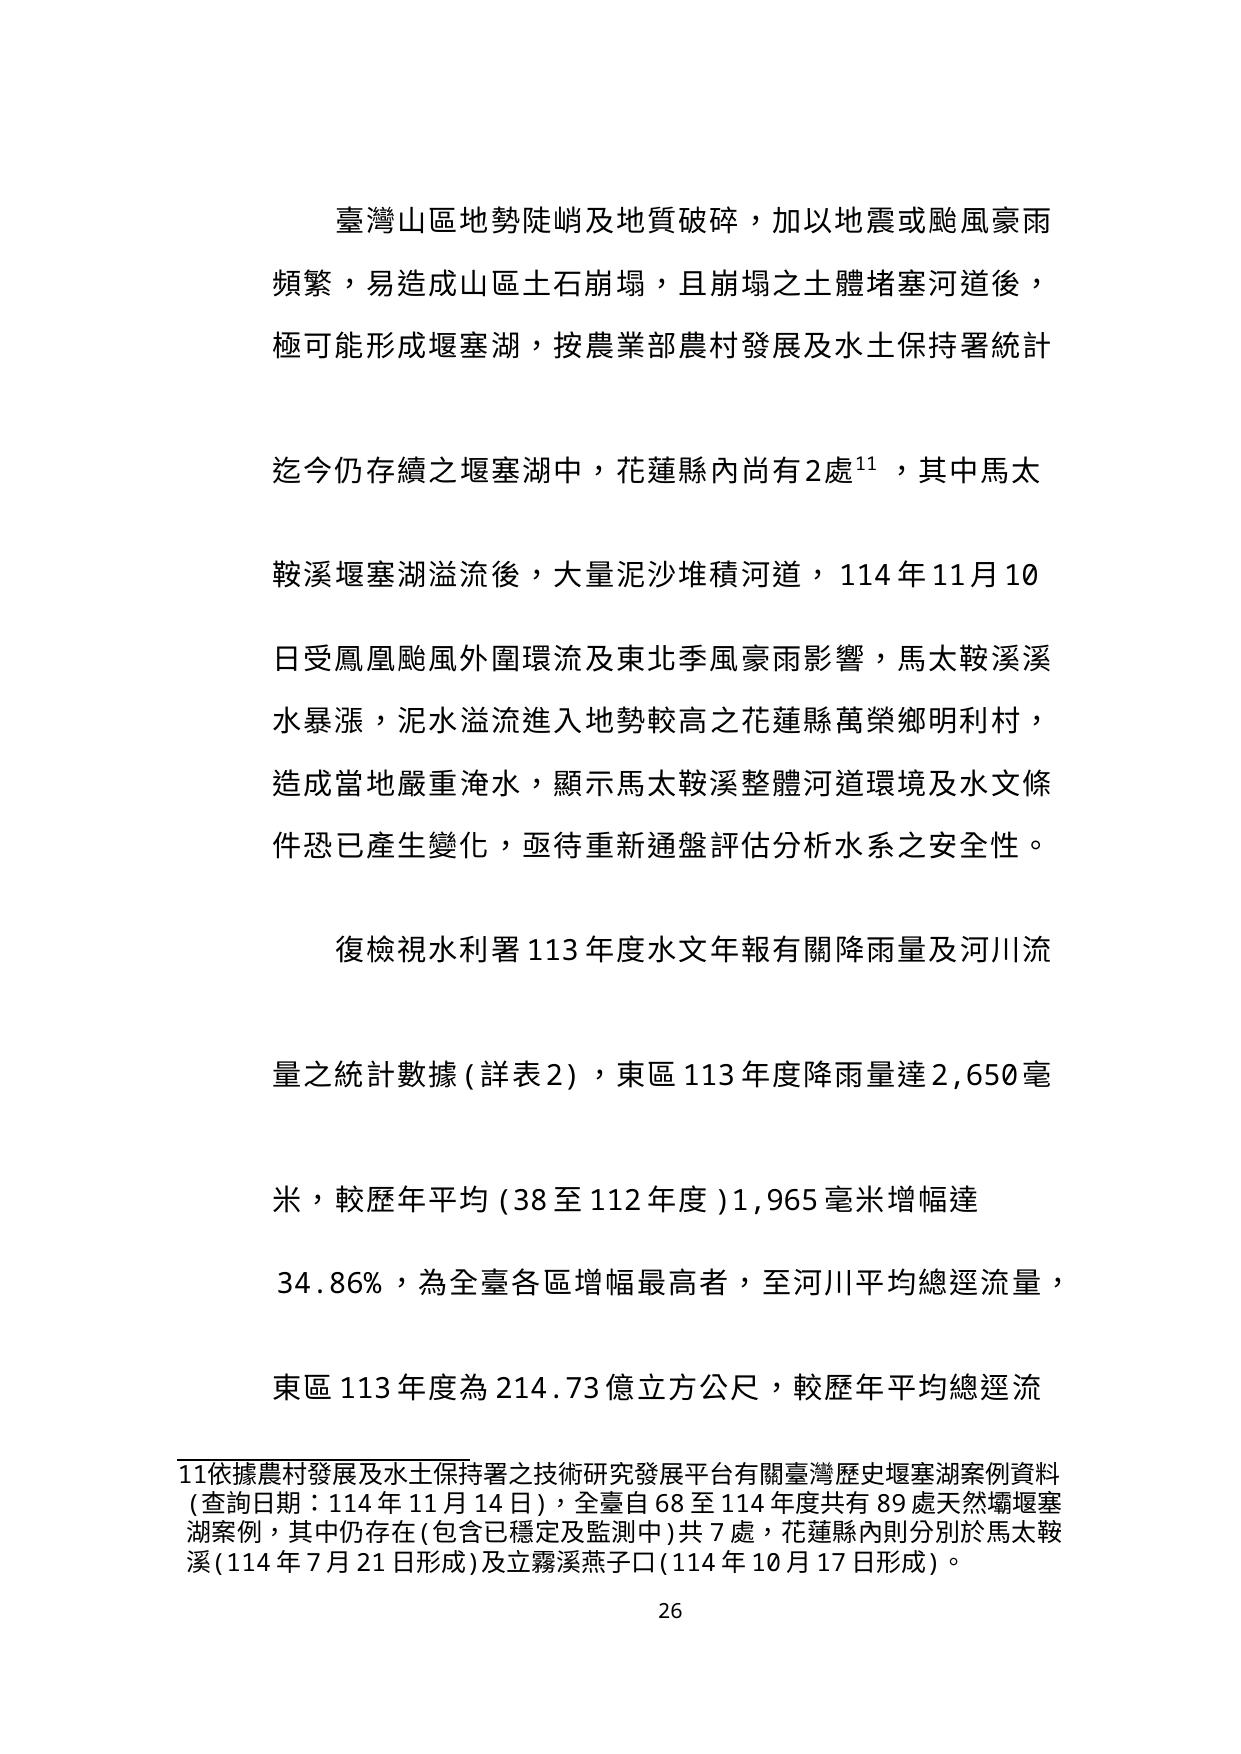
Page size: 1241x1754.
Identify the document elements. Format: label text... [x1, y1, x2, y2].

text 臺灣山區地勢陡峭及地質破碎，加以地震或颱風豪雨頻繁，易造成山區土石崩塌，且崩塌之土體堵塞河道後，極可能形成堰塞湖，按農業部農村發展及水土保持署統計迄今仍存續之堰塞湖中，花蓮縣內尚有2處，其中馬太鞍溪堰塞湖溢流後，大量泥沙堆積河道，114年11月10日受鳳凰颱風外圍環流及東北季風豪雨影響，馬太鞍溪溪水暴漲，泥水溢流進入地勢較高之花蓮縣萬榮鄉明利村，造成當地嚴重淹水，顯示馬太鞍溪整體河道環境及水文條件恐已產生變化，亟待重新通盤評估分析水系之安全性。 [266, 177, 1063, 865]
text 復檢視水利署113年度水文年報有關降雨量及河川流量之統計數據(詳表2)，東區113年度降雨量達2,650毫米，較歷年平均(38至112年度)1,965毫米增幅達34.86%，為全臺各區增幅最高者，至河川平均總逕流量，東區113年度為214.73億立方公尺，較歷年平均總逕流量167.38億立方公尺增幅28.29%，僅次於北區之60.74%，顯示東部地區降雨量及逕流量均已較過去增加，復據國科會及環境部聯合出版之「國家氣候變遷科學報告2024現象、衝擊與調適」(113年6月修正版)指出，隨全球氣候暖化嚴重程度增加，推估未來影響臺灣之颱風降雨強度可能於世紀中末期分別增加20%及40%，惟因極端氣候易造成複合式災害發生，允宜妥為研謀馬太鞍溪及花蓮溪水系整體整治規劃，並滾動調整，俾提高防洪韌性，及維護民眾生命財產安全。 [266, 865, 1063, 1427]
text 依據農村發展及水土保持署之技術研究發展平台有關臺灣歷史堰塞湖案例資料(查詢日期：114年11月14日)，全臺自68至114年度共有89處天然壩堰塞湖案例，其中仍存在(包含已穩定及監測中)共7處，花蓮縣內則分別於馬太鞍溪(114年7月21日形成)及立霧溪燕子口(114年10月17日形成)。 [177, 1460, 1063, 1577]
